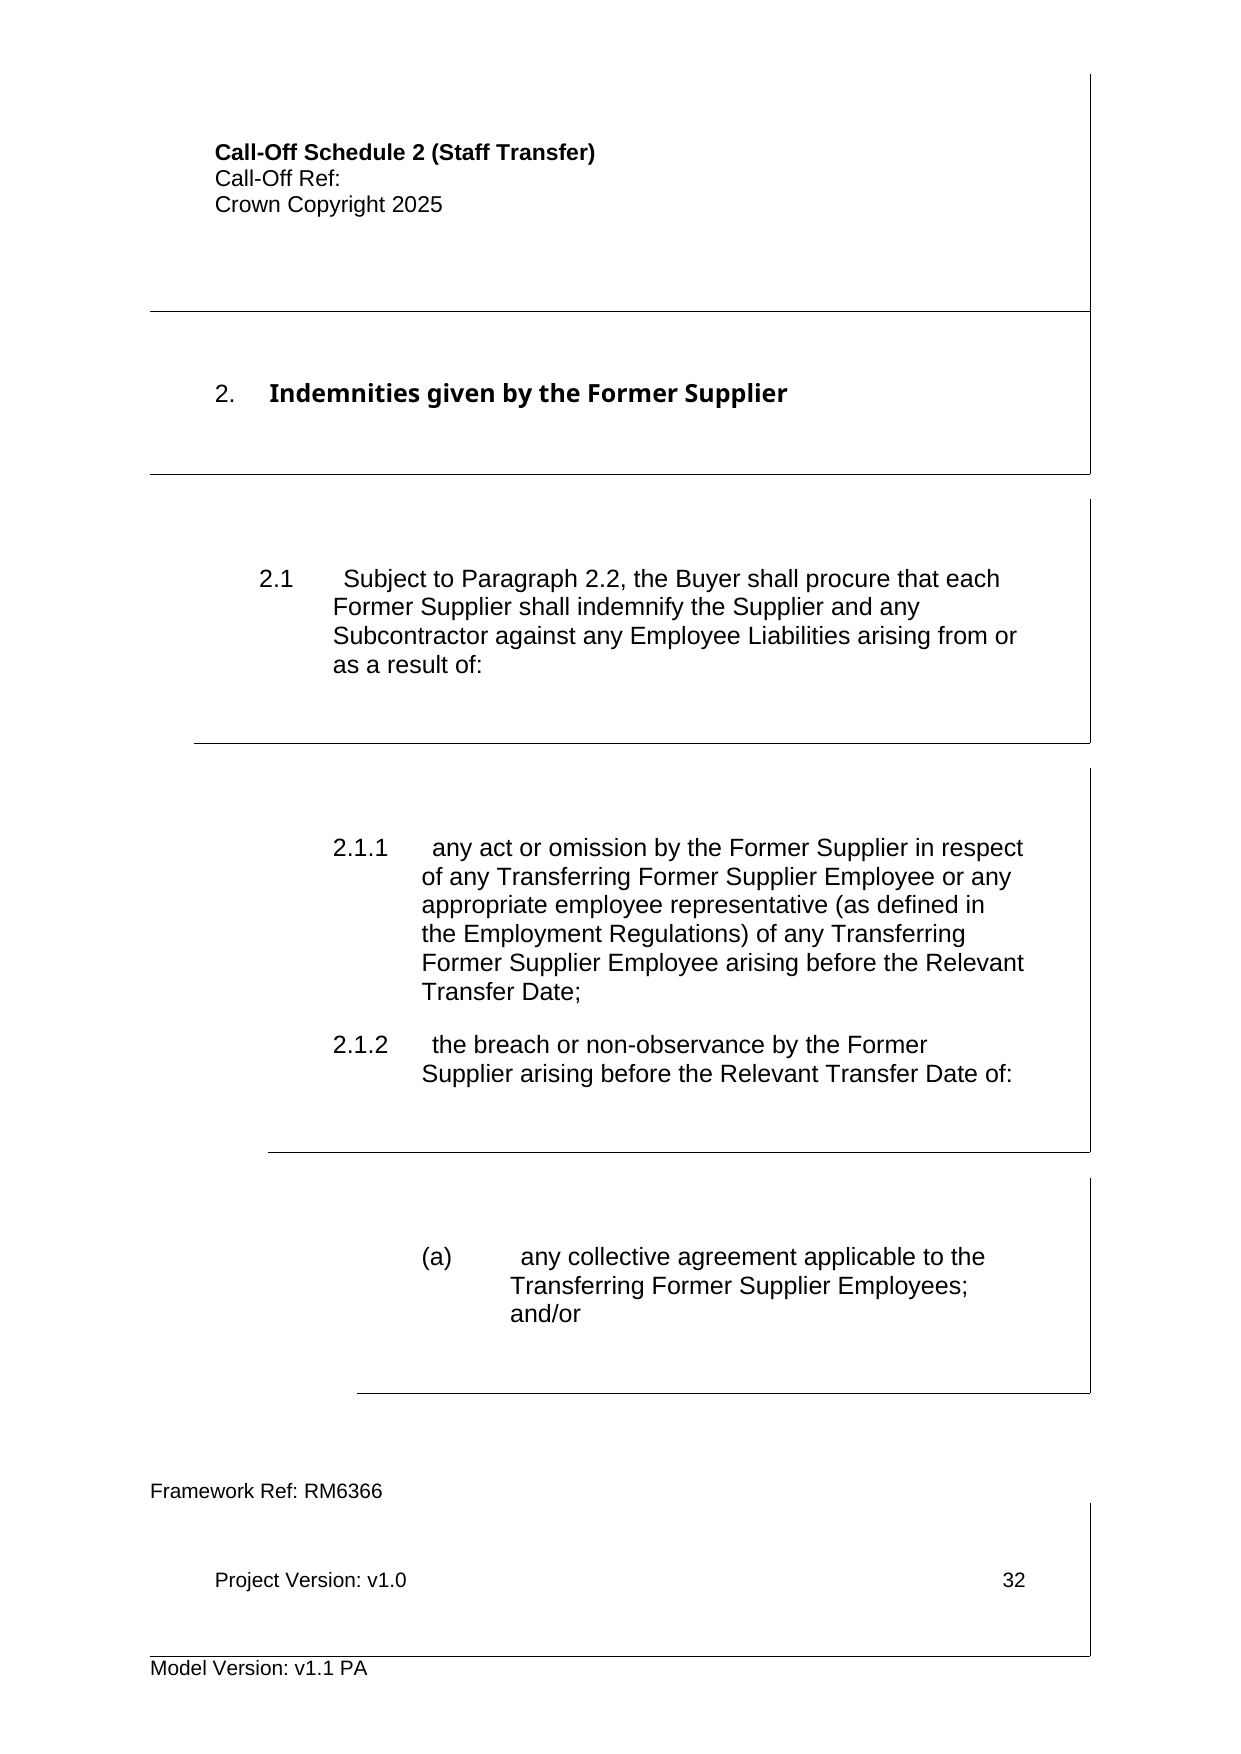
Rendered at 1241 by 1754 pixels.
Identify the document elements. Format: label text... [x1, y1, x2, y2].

list any act or omission by the Former Supplier in respect of any Transferring Former Supplier Employee or any appropriate employee representative (as defined in the Employment Regulations) of any Transferring Former Supplier Employee arising before the Relevant Transfer Date; [268, 768, 1090, 966]
list Indemnities given by the Former Supplier [150, 311, 1090, 474]
list the breach or non-observance by the Former Supplier arising before the Relevant Transfer Date of: [268, 966, 1090, 1152]
list any collective agreement applicable to the Transferring Former Supplier Employees; and/or [357, 1177, 1090, 1393]
list Subject to Paragraph 2.2, the Buyer shall procure that each Former Supplier shall indemnify the Supplier and any Subcontractor against any Employee Liabilities arising from or as a result of: [194, 499, 1090, 743]
